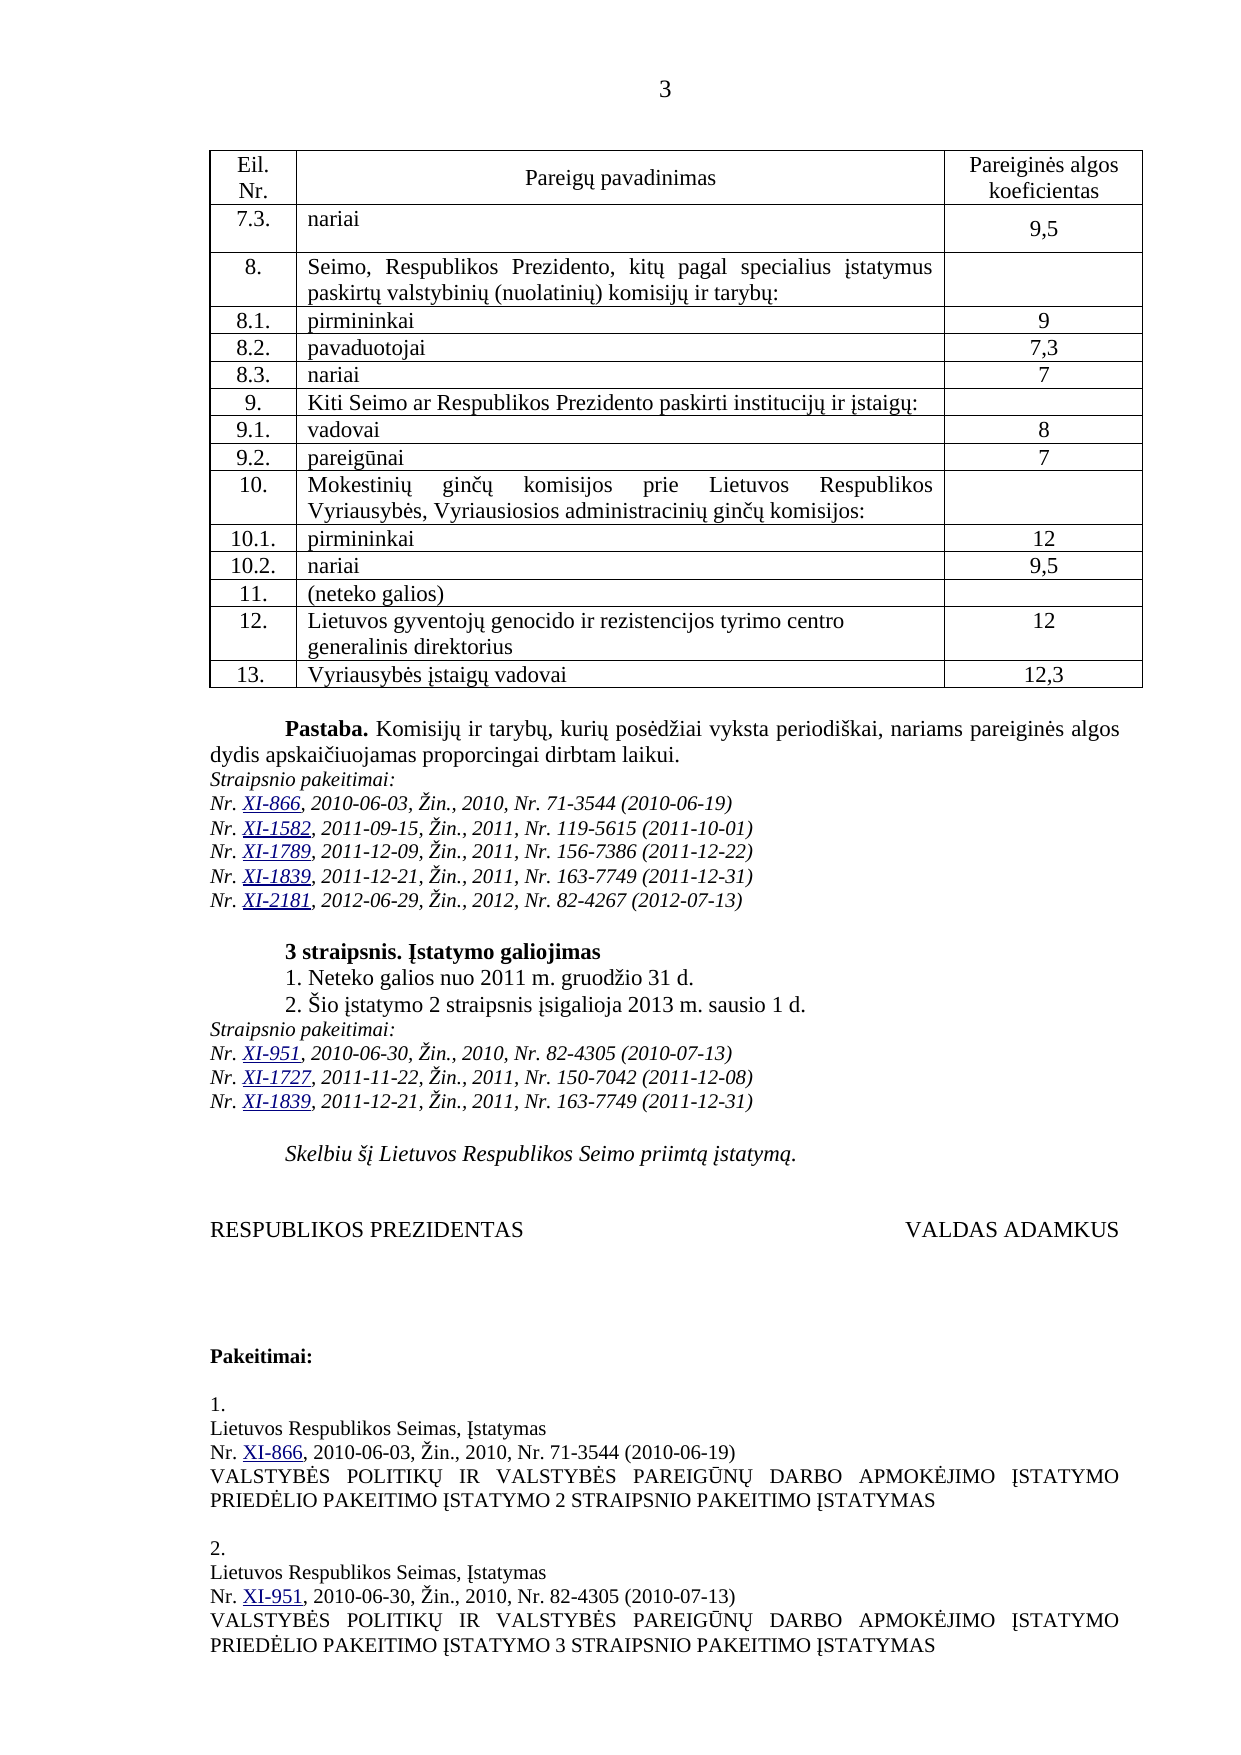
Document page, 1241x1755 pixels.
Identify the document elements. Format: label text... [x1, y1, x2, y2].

text 1. Neteko galios nuo 2011 m. gruodžio 31 d. [210, 964, 1121, 991]
text Nr. XI-2181, 2012-06-29, Žin., 2012, Nr. 82-4267 (2012-07-13) [210, 888, 1120, 912]
table_cell 7.3. [211, 205, 296, 252]
table_cell Seimo, Respublikos Prezidento, kitų pagal specialius įstatymus paskirtų valstybinių (nuolatinių) komisijų ir tarybų: [297, 253, 944, 306]
text Skelbiu šį Lietuvos Respublikos Seimo priimtą įstatymą. [210, 1140, 1120, 1166]
table_cell 12,3 [945, 661, 1142, 687]
table_cell 9,5 [945, 205, 1142, 252]
table_cell 8. [211, 253, 296, 306]
table_cell Lietuvos gyventojų genocido ir rezistencijos tyrimo centro generalinis direktorius [297, 607, 944, 660]
table_cell [945, 389, 1142, 415]
text Nr. XI-1839, 2011-12-21, Žin., 2011, Nr. 163-7749 (2011-12-31) [210, 1089, 1120, 1113]
text 2. [210, 1536, 1120, 1560]
text Straipsnio pakeitimai: [210, 1017, 1120, 1041]
table_cell nariai [297, 362, 944, 388]
table_cell Vyriausybės įstaigų vadovai [297, 661, 944, 687]
table_cell 10.1. [211, 525, 296, 551]
text Nr. XI-1839, 2011-12-21, Žin., 2011, Nr. 163-7749 (2011-12-31) [210, 863, 1120, 888]
text 3 straipsnis. Įstatymo galiojimas [210, 938, 1121, 964]
table_cell Kiti Seimo ar Respublikos Prezidento paskirti institucijų ir įstaigų: [297, 389, 944, 415]
table_cell 13. [211, 661, 296, 687]
table_cell (neteko galios) [297, 580, 944, 606]
table_cell 9.1. [211, 416, 296, 443]
text Nr. XI-866, 2010-06-03, Žin., 2010, Nr. 71-3544 (2010-06-19) [210, 1440, 1120, 1464]
text Nr. XI-1789, 2011-12-09, Žin., 2011, Nr. 156-7386 (2011-12-22) [210, 839, 1120, 863]
table_cell nariai [297, 552, 944, 579]
table_cell 12 [945, 525, 1142, 551]
table_cell 12 [945, 607, 1142, 660]
table_cell pareigūnai [297, 444, 944, 470]
text Nr. XI-866, 2010-06-03, Žin., 2010, Nr. 71-3544 (2010-06-19) [210, 791, 1120, 815]
table_cell 8 [945, 416, 1142, 443]
table_cell pirmininkai [297, 307, 944, 333]
table_header Pareiginės algos koeficientas [945, 151, 1142, 204]
text Pastaba. Komisijų ir tarybų, kurių posėdžiai vyksta periodiškai, nariams pareiginės algos dydis apskaičiuojamas proporcingai dirbtam laikui. [210, 714, 1120, 767]
text VALSTYBĖS POLITIKŲ IR VALSTYBĖS PAREIGŪNŲ DARBO APMOKĖJIMO ĮSTATYMO PRIEDĖLIO PAKEITIMO ĮSTATYMO 3 STRAIPSNIO PAKEITIMO ĮSTATYMAS [210, 1608, 1120, 1657]
text Nr. XI-1727, 2011-11-22, Žin., 2011, Nr. 150-7042 (2011-12-08) [210, 1065, 1120, 1089]
table_header Pareigų pavadinimas [297, 151, 944, 204]
text Lietuvos Respublikos Seimas, Įstatymas [210, 1560, 1120, 1584]
text 1. [210, 1392, 1120, 1416]
text Lietuvos Respublikos Seimas, Įstatymas [210, 1416, 1120, 1440]
table_cell 10. [211, 471, 296, 524]
table_cell 8.3. [211, 362, 296, 388]
table_cell 9.2. [211, 444, 296, 470]
table_cell nariai [297, 205, 944, 252]
table_cell 7 [945, 362, 1142, 388]
text Straipsnio pakeitimai: [210, 767, 1120, 791]
table_cell pirmininkai [297, 525, 944, 551]
table_cell Mokestinių ginčų komisijos prie Lietuvos Respublikos Vyriausybės, Vyriausiosios administracinių ginčų komisijos: [297, 471, 944, 524]
table_cell [945, 253, 1142, 306]
table_cell pavaduotojai [297, 334, 944, 361]
table_cell 7 [945, 444, 1142, 470]
table_cell 9 [945, 307, 1142, 333]
table_cell [945, 471, 1142, 524]
table_cell 11. [211, 580, 296, 606]
table_cell 7,3 [945, 334, 1142, 361]
text Nr. XI-951, 2010-06-30, Žin., 2010, Nr. 82-4305 (2010-07-13) [210, 1584, 1120, 1608]
text RESPUBLIKOS PREZIDENTAS VALDAS ADAMKUS [210, 1216, 1120, 1242]
text Pakeitimai: [210, 1344, 1120, 1368]
text Nr. XI-951, 2010-06-30, Žin., 2010, Nr. 82-4305 (2010-07-13) [210, 1041, 1120, 1065]
table_cell [945, 580, 1142, 606]
text VALSTYBĖS POLITIKŲ IR VALSTYBĖS PAREIGŪNŲ DARBO APMOKĖJIMO ĮSTATYMO PRIEDĖLIO PAKEITIMO ĮSTATYMO 2 STRAIPSNIO PAKEITIMO ĮSTATYMAS [210, 1464, 1120, 1512]
table_cell 12. [211, 607, 296, 660]
table_cell 10.2. [211, 552, 296, 579]
table_cell 9,5 [945, 552, 1142, 579]
table_header Eil. Nr. [211, 151, 296, 204]
table_cell vadovai [297, 416, 944, 443]
table_cell 8.2. [211, 334, 296, 361]
table_cell 8.1. [211, 307, 296, 333]
text 2. Šio įstatymo 2 straipsnis įsigalioja 2013 m. sausio 1 d. [210, 991, 1121, 1017]
table_cell 9. [211, 389, 296, 415]
text Nr. XI-1582, 2011-09-15, Žin., 2011, Nr. 119-5615 (2011-10-01) [210, 815, 1120, 839]
